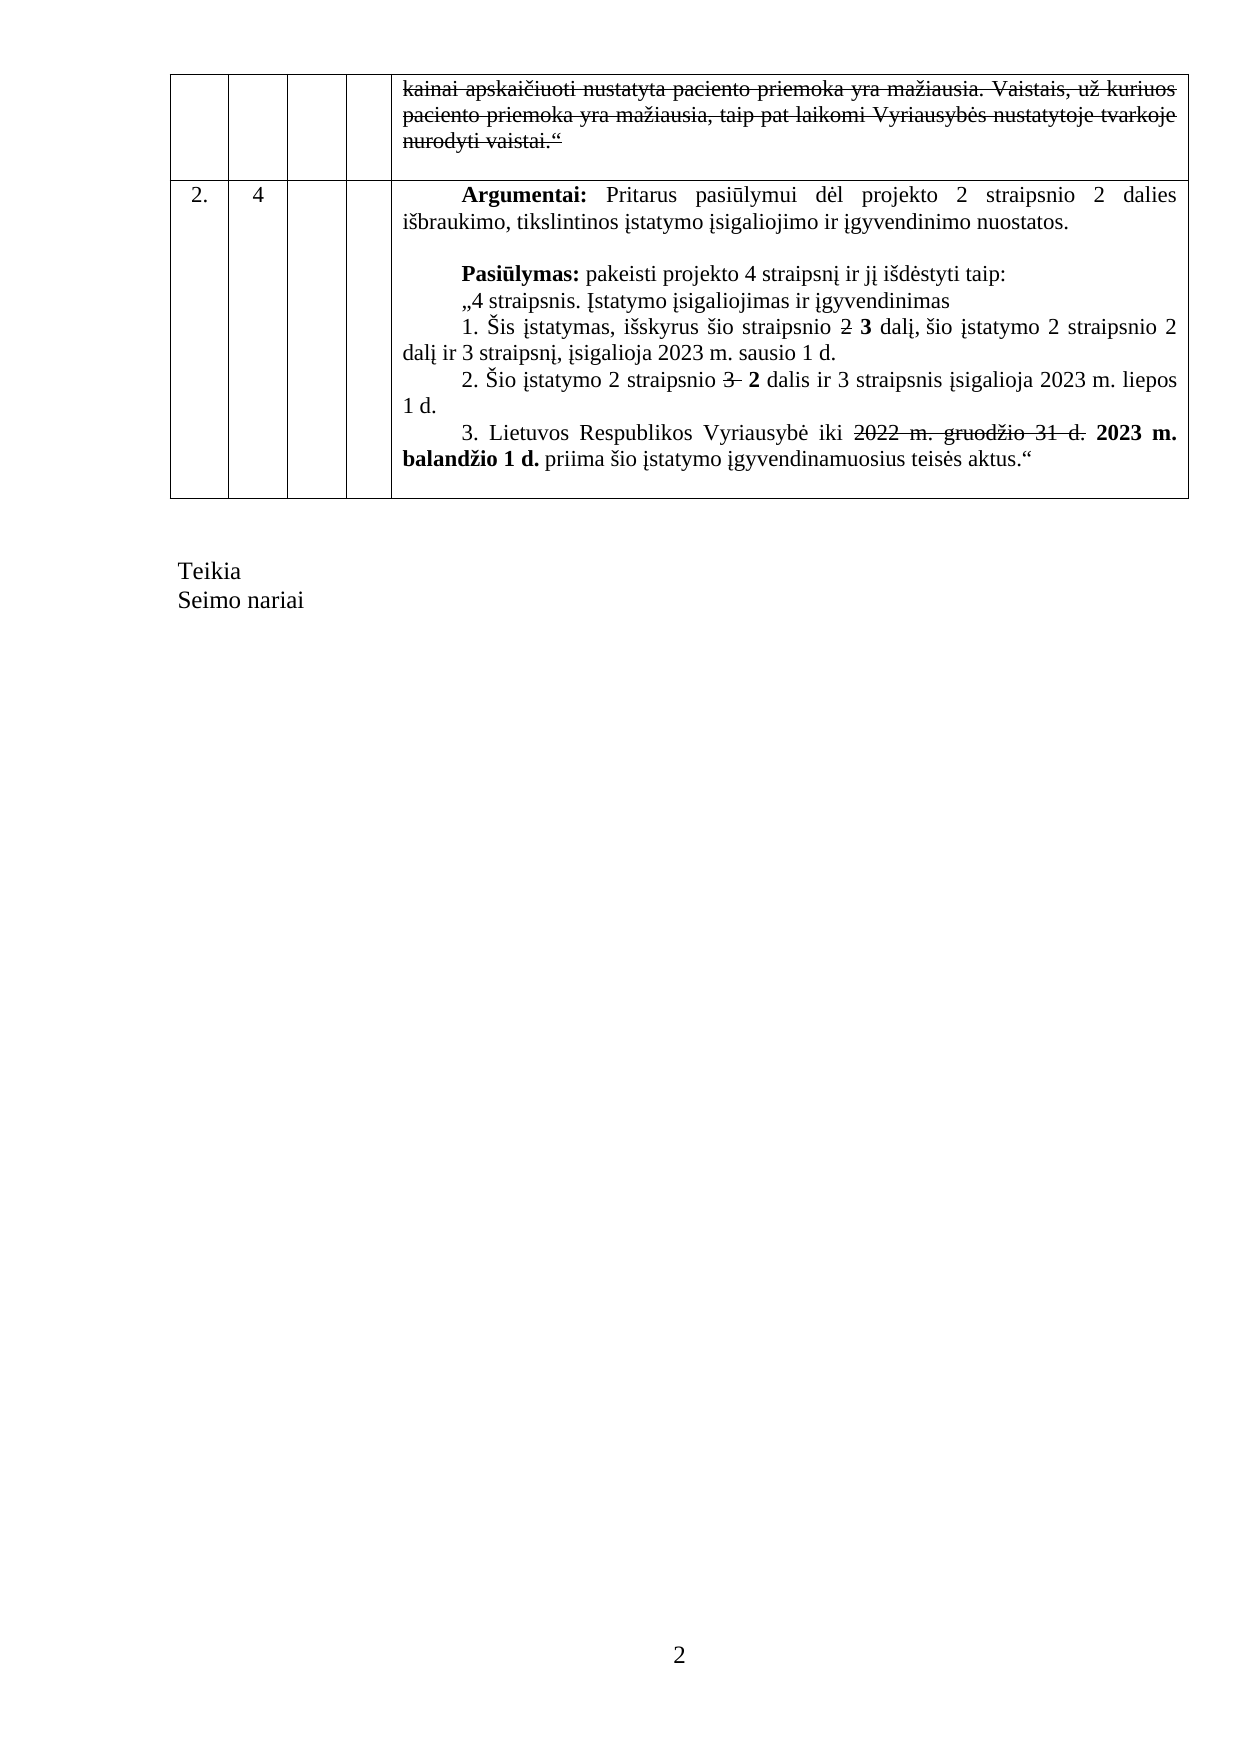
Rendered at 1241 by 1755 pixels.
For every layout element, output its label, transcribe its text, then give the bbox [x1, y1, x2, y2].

text Seimo nariai Antanas Matulas [177, 585, 1181, 642]
table_cell [347, 75, 391, 180]
table_cell [288, 75, 346, 180]
table_cell [229, 75, 287, 180]
text Teikia [177, 556, 1181, 585]
table_cell [171, 75, 228, 180]
table_cell 2. [171, 181, 228, 498]
table_cell [288, 181, 346, 498]
table_cell 4 [229, 181, 287, 498]
table_cell Argumentai: Pritarus pasiūlymui dėl projekto 2 straipsnio 2 dalies išbraukimo, tikslintinos įstatymo įsigaliojimo ir įgyvendinimo nuostatos. Pasiūlymas: pakeisti projekto 4 straipsnį ir jį išdėstyti taip: „4 straipsnis. Įstatymo įsigaliojimas ir įgyvendinimas 1. Šis įstatymas, išskyrus šio straipsnio 2 3 dalį, šio įstatymo 2 straipsnio 2 dalį ir 3 straipsnį, įsigalioja 2023 m. sausio 1 d. 2. Šio įstatymo 2 straipsnio 3 2 dalis ir 3 straipsnis įsigalioja 2023 m. liepos 1 d. 3. Lietuvos Respublikos Vyriausybė iki 2022 m. gruodžio 31 d. 2023 m. balandžio 1 d. priima šio įstatymo įgyvendinamuosius teisės aktus.“ [392, 181, 1188, 498]
table_cell kainai apskaičiuoti nustatyta paciento priemoka yra mažiausia. Vaistais, už kuriuos paciento priemoka yra mažiausia, taip pat laikomi Vyriausybės nustatytoje tvarkoje nurodyti vaistai.“ [392, 75, 1188, 180]
table_cell [347, 181, 391, 498]
